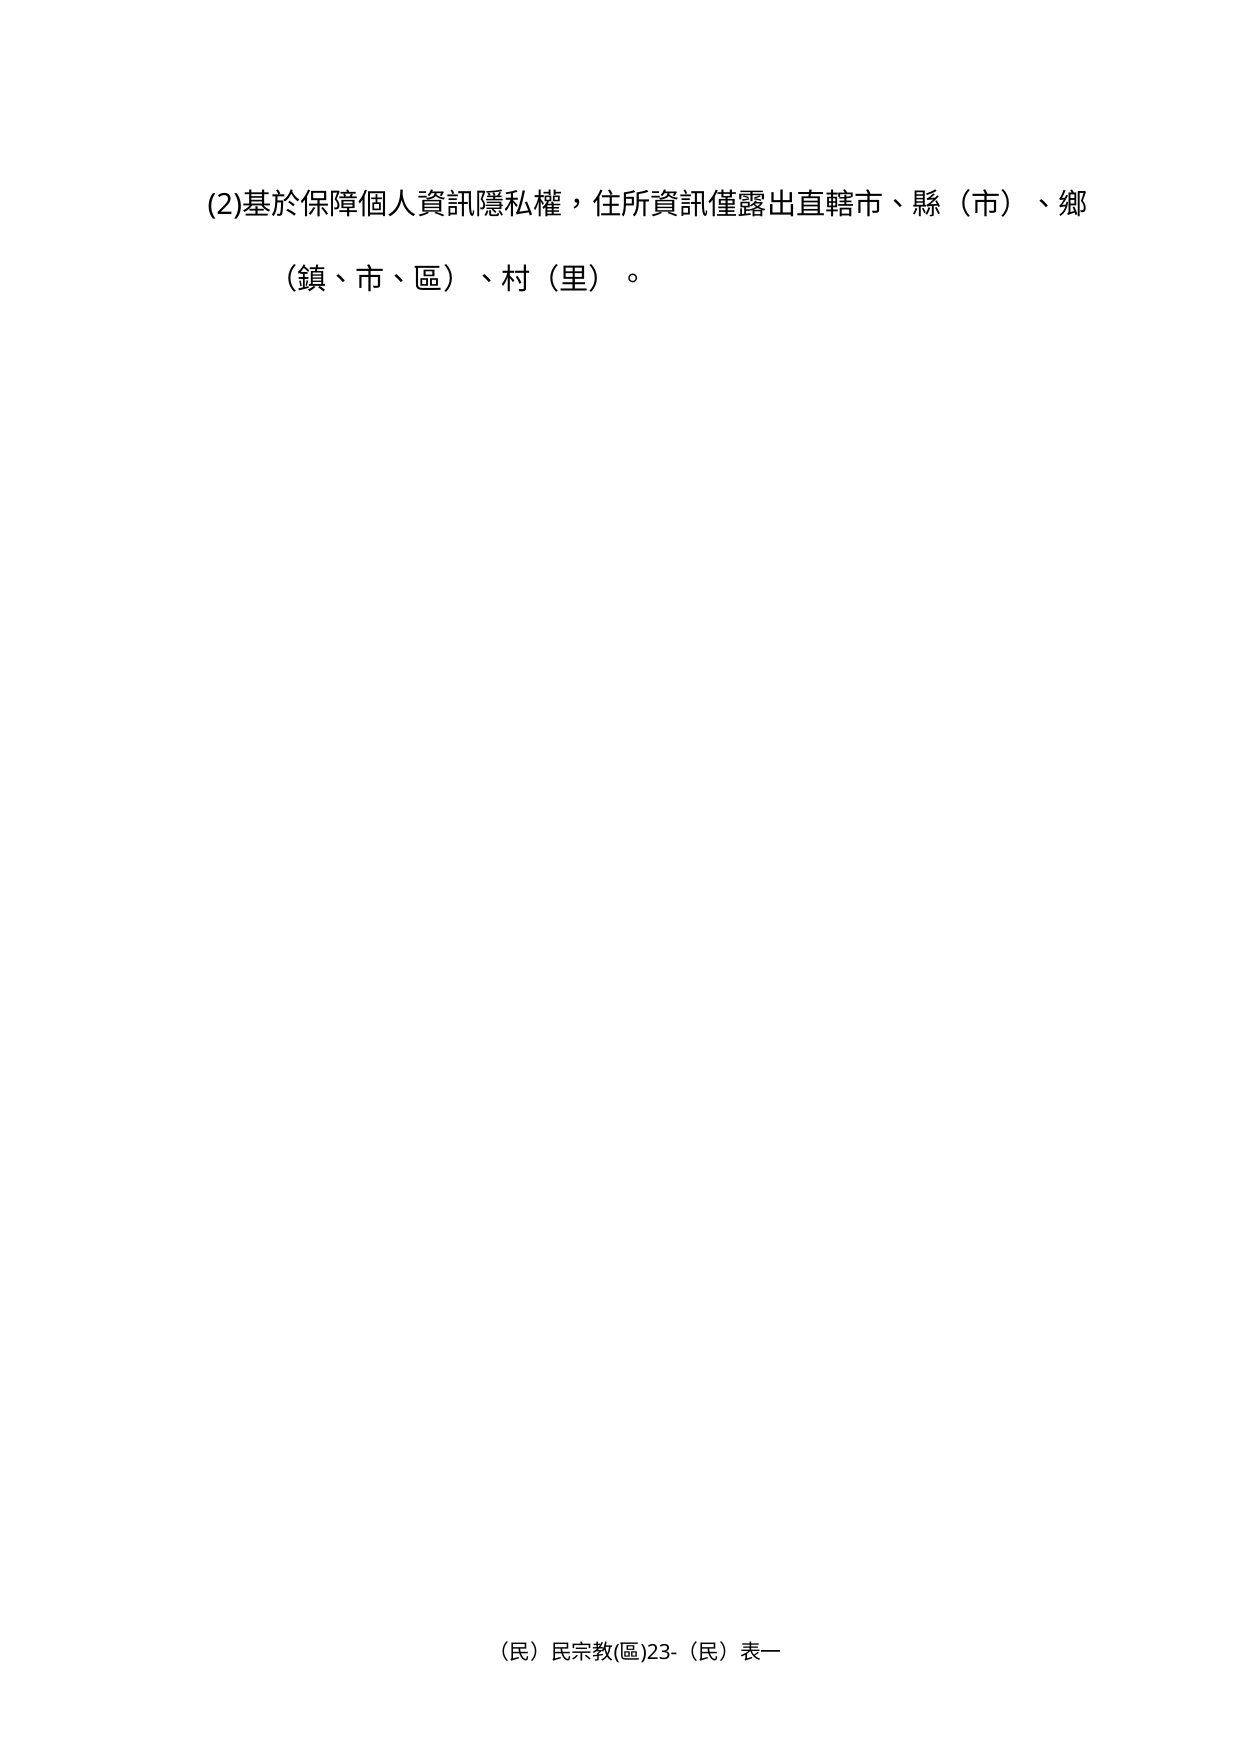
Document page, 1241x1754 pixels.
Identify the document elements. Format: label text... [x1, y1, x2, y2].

text (2)基於保障個人資訊隱私權，住所資訊僅露出直轄市、縣（市）、鄉（鎮、市、區）、村（里）。 [177, 164, 1092, 314]
